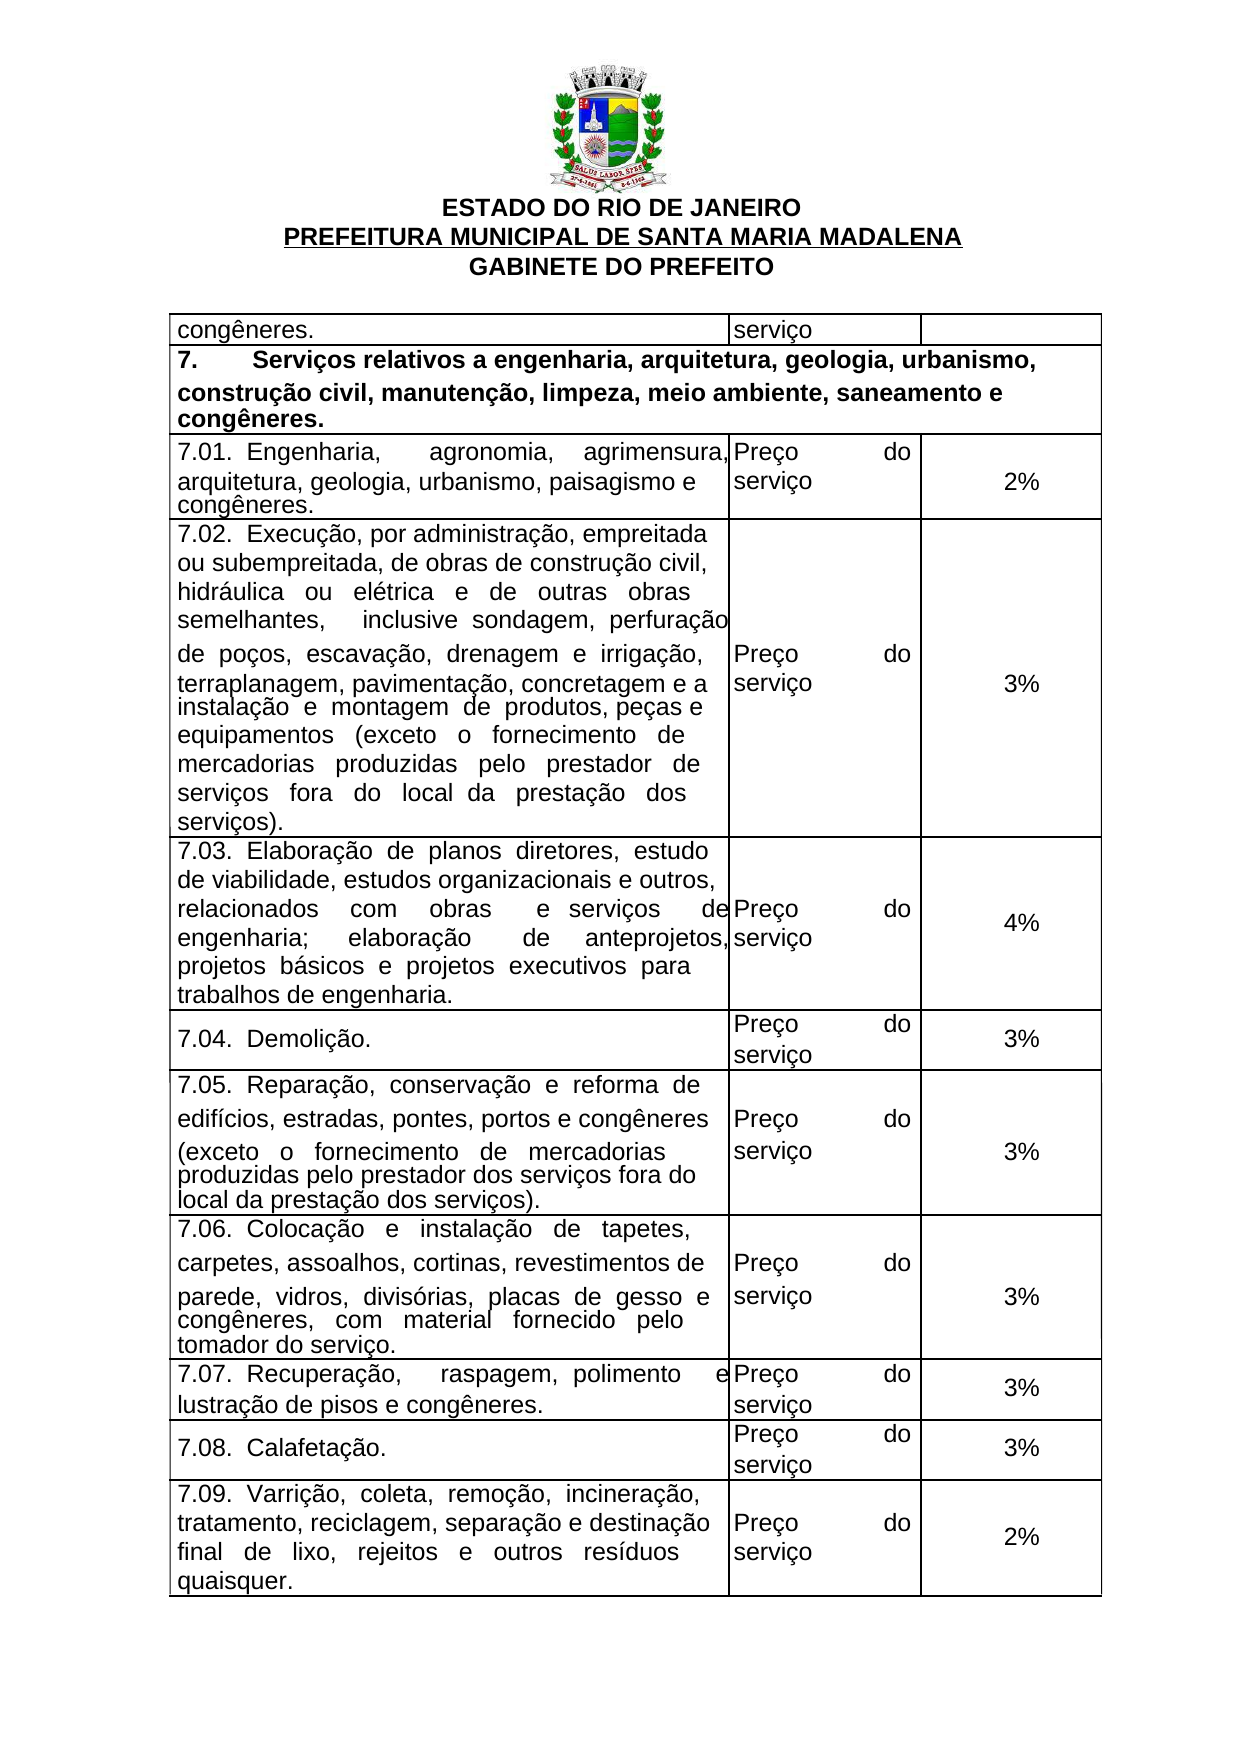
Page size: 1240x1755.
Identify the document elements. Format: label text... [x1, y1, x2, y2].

table_cell do [848, 1243, 920, 1277]
table_cell [922, 577, 1100, 605]
table_cell [922, 1333, 1101, 1358]
table_cell [848, 720, 920, 749]
table_cell [922, 749, 1100, 778]
table_cell [848, 1216, 920, 1243]
table_cell [730, 1333, 848, 1358]
table_cell Preço [730, 894, 848, 922]
table_cell [413, 1462, 500, 1479]
table_cell [730, 749, 848, 778]
table_cell [730, 807, 848, 836]
table_cell local da prestação dos serviços). [171, 1189, 558, 1214]
table_cell de poços, escavação, drenagem e irrigação, [171, 634, 728, 668]
table_cell [558, 1388, 685, 1402]
table_cell polimento [558, 1360, 685, 1388]
table_cell serviço [730, 1537, 848, 1566]
table_cell 2% [922, 1508, 1101, 1551]
table_cell [500, 980, 558, 1009]
table_cell Preço [730, 1360, 848, 1388]
table_cell Preço [730, 1243, 848, 1277]
table_cell final de lixo, rejeitos e outros resíduos [171, 1537, 728, 1566]
table_cell [848, 1189, 920, 1214]
table_cell [922, 634, 1100, 668]
table_cell [558, 1462, 685, 1479]
table_cell 4% [922, 894, 1100, 937]
table_cell [922, 1165, 1100, 1188]
table_header serviço [730, 315, 920, 344]
table_cell [922, 495, 1100, 518]
table_cell [413, 495, 500, 518]
table_cell serviço [730, 1133, 848, 1165]
table_cell [730, 951, 848, 980]
table_cell projetos básicos e projetos executivos para [171, 951, 728, 980]
table_cell [730, 838, 848, 865]
table_cell [730, 495, 848, 518]
table_cell [922, 1053, 1100, 1069]
table_cell [848, 1053, 920, 1069]
table_cell [922, 605, 1100, 634]
table_cell [730, 1566, 848, 1594]
table_cell [922, 838, 1100, 865]
table_cell 2% [922, 466, 1100, 495]
table_cell Preço [730, 634, 848, 668]
table_cell [730, 778, 848, 807]
table_cell [848, 937, 920, 951]
table_cell [848, 1165, 920, 1188]
table_cell [685, 1011, 728, 1038]
table_cell obras [413, 894, 500, 922]
table_cell serviço [730, 1277, 848, 1310]
table_cell edifícios, estradas, pontes, portos e congêneres [171, 1099, 728, 1133]
table_cell [500, 1038, 558, 1053]
table_cell [558, 980, 685, 1009]
table_cell raspagem, [413, 1360, 558, 1388]
table_cell [730, 1216, 848, 1243]
table_cell [922, 520, 1100, 548]
table_cell [685, 1388, 728, 1402]
table_cell engenharia; [171, 923, 335, 951]
table_cell [685, 1053, 728, 1069]
table_cell semelhantes, [171, 605, 335, 634]
table_cell [848, 1566, 920, 1594]
table_cell de [685, 894, 728, 922]
table_cell [558, 1038, 685, 1053]
table_cell [922, 980, 1100, 1009]
table_cell 7.05. Reparação, conservação e reforma de [171, 1071, 728, 1098]
table_cell [685, 1402, 728, 1418]
table_cell [922, 720, 1100, 749]
table_cell serviço [730, 668, 848, 697]
table_cell [848, 1071, 920, 1098]
table_cell [848, 1310, 920, 1333]
table_cell [335, 807, 412, 836]
table_header 7.01. Engenharia, [171, 435, 412, 466]
table_cell tomador do serviço. [171, 1333, 412, 1358]
table_cell [848, 548, 920, 577]
table_cell Preço [730, 1508, 848, 1537]
table_cell quaisquer. [171, 1566, 335, 1594]
table_cell 3% [922, 1133, 1100, 1165]
table_cell [848, 807, 920, 836]
table_cell [922, 1189, 1100, 1214]
table_cell 3% [922, 1011, 1100, 1053]
table_cell [558, 1011, 685, 1038]
table_cell [685, 1333, 728, 1358]
text PREFEITURA MUNICIPAL DE SANTA MARIA MADALENA [283, 222, 1102, 251]
table_cell carpetes, assoalhos, cortinas, revestimentos de [171, 1243, 728, 1277]
table_cell [730, 605, 848, 634]
table_cell relacionados [171, 894, 335, 922]
table_cell [335, 1053, 412, 1069]
table_cell [730, 697, 848, 720]
table_cell 7.09. Varrição, coleta, remoção, incineração, [171, 1481, 728, 1508]
table_cell [685, 1038, 728, 1053]
table_cell 7.07. Recuperação, [171, 1360, 412, 1388]
table_cell [171, 1462, 335, 1479]
table_cell [335, 1566, 412, 1594]
table_cell [500, 1566, 558, 1594]
table_header congêneres. [171, 315, 728, 344]
table_cell Preço [730, 1421, 848, 1448]
table_cell [413, 1011, 500, 1038]
table_cell [685, 1421, 728, 1448]
table_cell [685, 980, 728, 1009]
table_cell [922, 1099, 1100, 1133]
table_cell 3% [922, 1360, 1101, 1402]
table_cell [500, 1421, 558, 1448]
table_cell [848, 923, 920, 937]
table_cell [848, 1448, 920, 1462]
table_cell [848, 865, 920, 894]
table_cell do [848, 634, 920, 668]
table_cell serviço [730, 1038, 848, 1069]
table_cell [922, 937, 1100, 951]
table_header agrimensura, [558, 435, 728, 466]
table_cell [558, 1333, 685, 1358]
table_cell 3% [922, 668, 1100, 697]
table_cell [922, 807, 1100, 836]
table_cell [848, 1333, 920, 1358]
table_cell 3% [922, 1277, 1100, 1310]
table_cell [848, 1551, 920, 1566]
text ESTADO DO RIO DE JANEIRO [442, 192, 1102, 221]
table_cell parede, vidros, divisórias, placas de gesso e [171, 1277, 728, 1310]
table_cell [848, 1038, 920, 1053]
table_cell [413, 1566, 500, 1594]
table_cell Preço [730, 1099, 848, 1133]
text construção civil, manutenção, limpeza, meio ambiente, saneamento e congêneres. [177, 380, 1006, 433]
table_cell [922, 1551, 1101, 1566]
table_cell [171, 1053, 335, 1069]
table_cell [558, 1566, 685, 1594]
table_cell [922, 697, 1100, 720]
table_cell e [685, 1360, 728, 1388]
table_cell [500, 1448, 558, 1462]
table_cell lustração de pisos e congêneres. [171, 1388, 558, 1418]
table_cell [685, 495, 728, 518]
table_cell [922, 1566, 1101, 1594]
table_cell com [335, 894, 412, 922]
table_cell [922, 1310, 1100, 1333]
table_cell do [848, 1360, 920, 1388]
table_cell serviços). [171, 807, 335, 836]
table_cell [922, 1481, 1101, 1508]
table_cell ou subempreitada, de obras de construção civil, [171, 548, 728, 577]
table_cell [500, 807, 558, 836]
table_cell 7.02. Execução, por administração, empreitada [171, 520, 728, 548]
table_cell [848, 520, 920, 548]
table_cell trabalhos de engenharia. [171, 980, 500, 1009]
table_cell Serviços relativos a engenharia, arquitetura, geologia, urbanismo, [225, 346, 1100, 374]
table_cell congêneres. [171, 495, 335, 518]
table_cell [413, 1053, 500, 1069]
table_cell [848, 1462, 920, 1479]
table_header do [848, 435, 920, 466]
table_cell [922, 1216, 1100, 1243]
table_cell [685, 1189, 728, 1214]
table_cell serviço [730, 466, 848, 495]
table_cell [922, 778, 1100, 807]
table_cell produzidas pelo prestador dos serviços fora do [171, 1165, 728, 1188]
table_cell [848, 1402, 920, 1418]
table_cell [848, 1481, 920, 1508]
table_cell [848, 778, 920, 807]
table_cell 7.06. Colocação e instalação de tapetes, [171, 1216, 728, 1243]
table_cell [848, 577, 920, 605]
table_cell mercadorias produzidas pelo prestador de [171, 749, 728, 778]
table_cell [848, 697, 920, 720]
table_cell de viabilidade, estudos organizacionais e outros, [171, 865, 728, 894]
table_cell [685, 1448, 728, 1462]
table_cell do [848, 1508, 920, 1537]
table_cell [730, 1071, 848, 1098]
table_cell [730, 548, 848, 577]
table_cell [922, 1071, 1100, 1098]
table_cell 7.04. Demolição. [171, 1011, 412, 1053]
table_cell [730, 1310, 848, 1333]
table_cell [848, 951, 920, 980]
table_cell 3% [922, 1421, 1101, 1462]
table_cell [730, 520, 848, 548]
table_cell equipamentos (exceto o fornecimento de [171, 720, 728, 749]
table_cell [922, 865, 1100, 894]
table_cell anteprojetos, [558, 923, 728, 951]
table_cell [730, 720, 848, 749]
table_cell [558, 1189, 685, 1214]
table_cell serviço [730, 1388, 848, 1418]
table_cell [922, 1402, 1101, 1418]
table_cell [413, 1448, 500, 1462]
table_cell [848, 1133, 920, 1165]
table_cell [730, 980, 848, 1009]
table_cell [500, 1011, 558, 1038]
table_cell [848, 1388, 920, 1402]
table_header [922, 315, 1100, 344]
table_cell [413, 1333, 500, 1358]
table_cell [413, 807, 500, 836]
table_cell de [500, 923, 558, 951]
table_cell [730, 577, 848, 605]
table_cell [848, 668, 920, 697]
table_cell [558, 807, 685, 836]
table_cell hidráulica ou elétrica e de outras obras [171, 577, 728, 605]
table_cell [558, 1448, 685, 1462]
table_cell congêneres, com material fornecido pelo [171, 1310, 728, 1333]
table_cell instalação e montagem de produtos, peças e [171, 697, 728, 720]
table_cell [558, 1053, 685, 1069]
table_cell (exceto o fornecimento de mercadorias [171, 1133, 728, 1165]
text GABINETE DO PREFEITO [469, 251, 1102, 280]
table_cell terraplanagem, pavimentação, concretagem e a [171, 668, 728, 697]
table_cell [922, 951, 1100, 980]
table_cell do [848, 894, 920, 922]
table_cell [922, 1243, 1100, 1277]
table_cell [685, 1566, 728, 1594]
table_cell [500, 495, 558, 518]
table_cell serviços [558, 894, 685, 922]
table_cell [848, 605, 920, 634]
table_cell [730, 1165, 848, 1188]
table_cell [848, 980, 920, 1009]
table_cell [848, 466, 920, 495]
table_cell do [848, 1011, 920, 1038]
table_cell tratamento, reciclagem, separação e destinação [171, 1508, 728, 1537]
table_cell [922, 548, 1100, 577]
table_cell [685, 1462, 728, 1479]
table_cell inclusive sondagem, perfuração [335, 605, 728, 634]
table_cell [730, 1189, 848, 1214]
table_cell [335, 1462, 412, 1479]
table_header [922, 435, 1100, 466]
table_cell [413, 1038, 500, 1053]
table_cell [558, 1402, 685, 1418]
table_cell 7. [171, 346, 225, 374]
table_cell serviço [730, 923, 848, 951]
table_cell [500, 1053, 558, 1069]
table_cell elaboração [335, 923, 500, 951]
table_cell [500, 1333, 558, 1358]
table_cell Preço [730, 1011, 848, 1038]
table_cell [848, 838, 920, 865]
table_cell [335, 495, 412, 518]
table_cell [730, 1481, 848, 1508]
table_cell [848, 749, 920, 778]
table_cell [848, 1537, 920, 1551]
table_cell [848, 495, 920, 518]
table_cell [848, 1277, 920, 1310]
table_cell serviço [730, 1448, 848, 1479]
table_cell [413, 1421, 500, 1448]
table_cell [558, 1421, 685, 1448]
table_cell [685, 807, 728, 836]
table_cell [558, 495, 685, 518]
table_cell do [848, 1099, 920, 1133]
table_cell serviços fora do local da prestação dos [171, 778, 728, 807]
table_cell [922, 1462, 1101, 1479]
table_cell 7.03. Elaboração de planos diretores, estudo [171, 838, 728, 865]
table_cell [500, 1462, 558, 1479]
table_header agronomia, [413, 435, 558, 466]
table_cell arquitetura, geologia, urbanismo, paisagismo e [171, 466, 728, 495]
table_header Preço [730, 435, 848, 466]
table_cell [730, 865, 848, 894]
table_cell e [500, 894, 558, 922]
table_cell do [848, 1421, 920, 1448]
table_cell 7.08. Calafetação. [171, 1421, 412, 1462]
